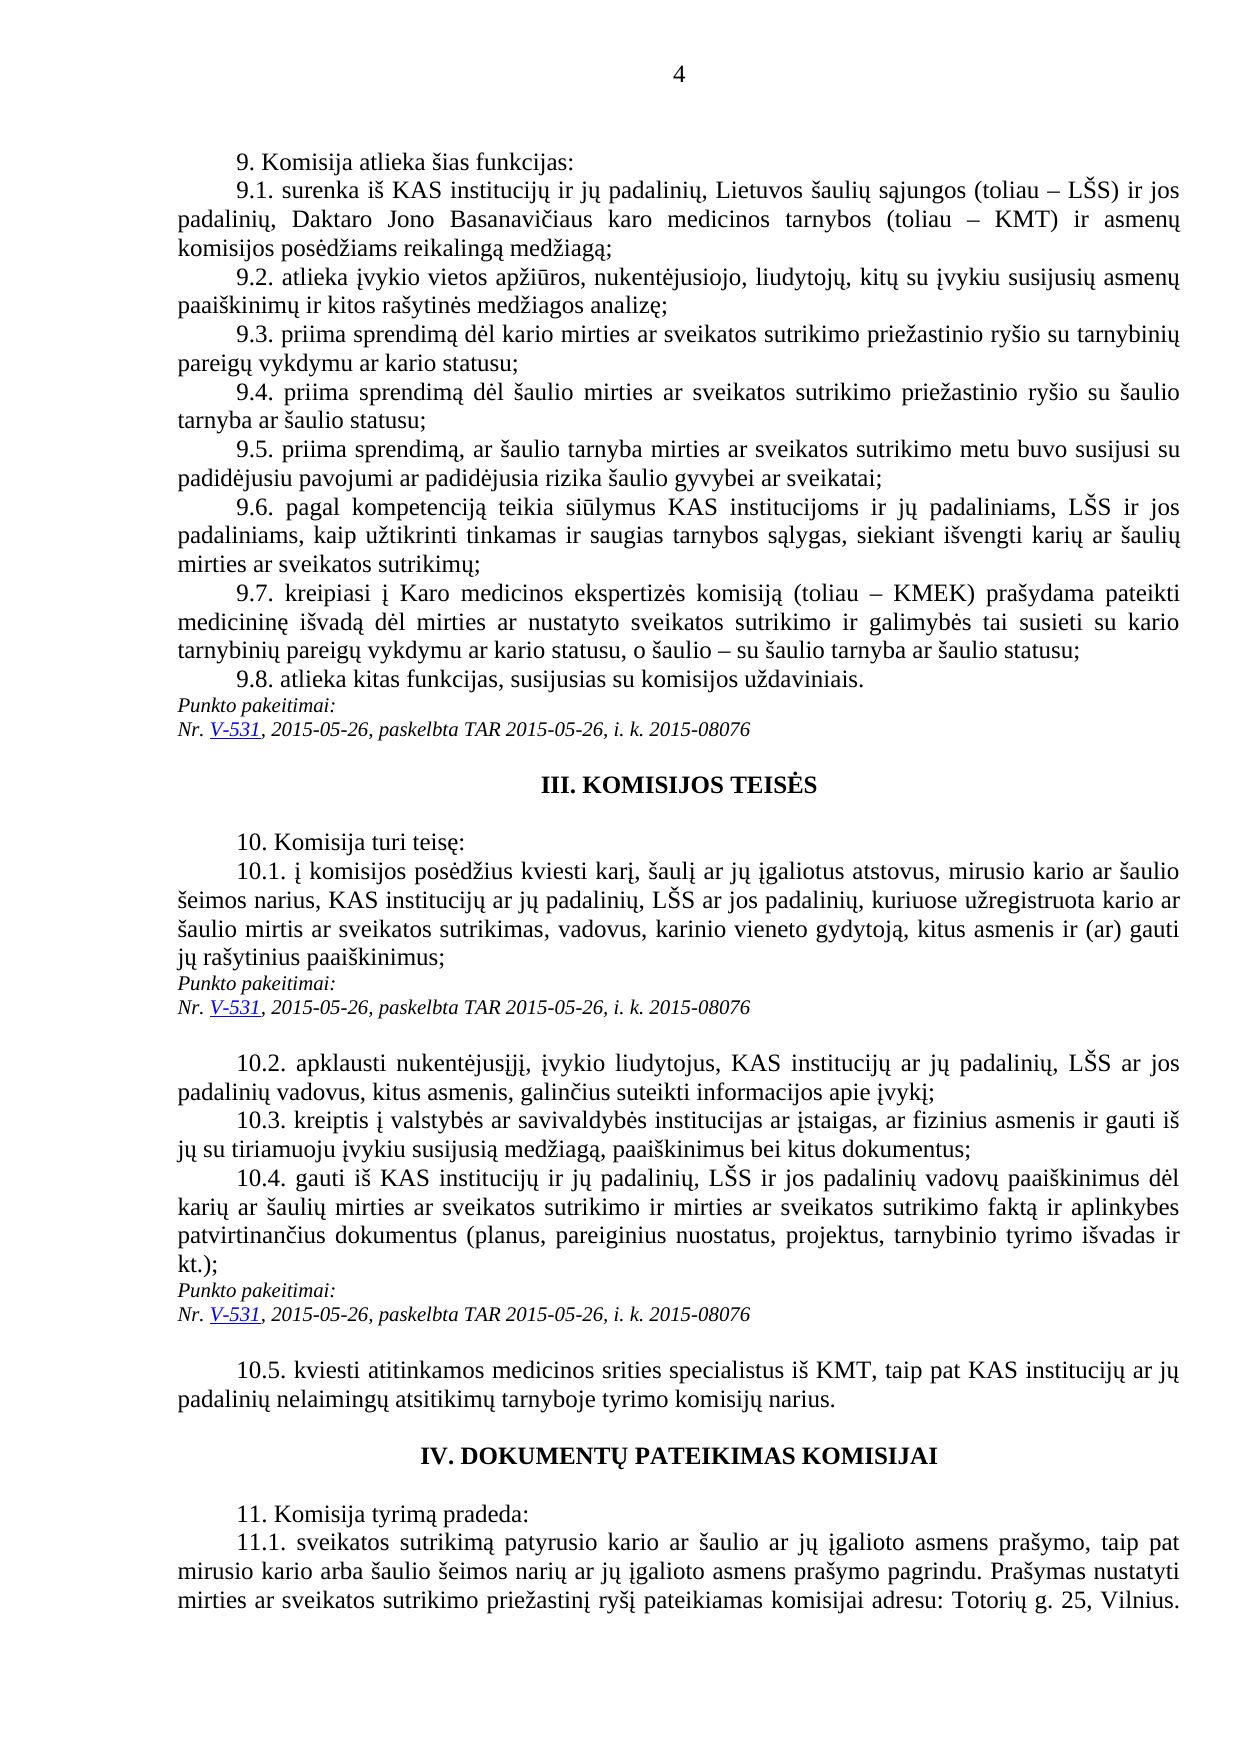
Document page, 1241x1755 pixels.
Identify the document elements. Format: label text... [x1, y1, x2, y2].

text 9.2. atlieka įvykio vietos apžiūros, nukentėjusiojo, liudytojų, kitų su įvykiu susijusių asmenų paaiškinimų ir kitos rašytinės medžiagos analizę; [177, 262, 1181, 319]
text 9.1. surenka iš KAS institucijų ir jų padalinių, Lietuvos šaulių sąjungos (toliau – LŠS) ir jos padalinių, Daktaro Jono Basanavičiaus karo medicinos tarnybos (toliau – KMT) ir asmenų komisijos posėdžiams reikalingą medžiagą; [177, 176, 1181, 262]
text III. KOMISIJOS TEISĖS [177, 770, 1181, 799]
text 11. Komisija tyrimą pradeda: [177, 1499, 1181, 1527]
text Nr. V-531, 2015-05-26, paskelbta TAR 2015-05-26, i. k. 2015-08076 [177, 1302, 1181, 1326]
text Punkto pakeitimai: [177, 693, 1181, 717]
text 9.7. kreipiasi į Karo medicinos ekspertizės komisiją (toliau – KMEK) prašydama pateikti medicininę išvadą dėl mirties ar nustatyto sveikatos sutrikimo ir galimybės tai susieti su kario tarnybinių pareigų vykdymu ar kario statusu, o šaulio – su šaulio tarnyba ar šaulio statusu; [177, 578, 1181, 664]
text 9.8. atlieka kitas funkcijas, susijusias su komisijos uždaviniais. [177, 664, 1181, 693]
text 11.1. sveikatos sutrikimą patyrusio kario ar šaulio ar jų įgalioto asmens prašymo, taip pat mirusio kario arba šaulio šeimos narių ar jų įgalioto asmens prašymo pagrindu. Prašymas nustatyti mirties ar sveikatos sutrikimo priežastinį ryšį pateikiamas komisijai adresu: Totorių g. 25, Vilnius. [177, 1527, 1181, 1614]
text 10. Komisija turi teisę: [177, 827, 1181, 856]
text Punkto pakeitimai: [177, 971, 1181, 995]
text 10.2. apklausti nukentėjusįjį, įvykio liudytojus, KAS institucijų ar jų padalinių, LŠS ar jos padalinių vadovus, kitus asmenis, galinčius suteikti informacijos apie įvykį; [177, 1048, 1181, 1106]
text 9.6. pagal kompetenciją teikia siūlymus KAS institucijoms ir jų padaliniams, LŠS ir jos padaliniams, kaip užtikrinti tinkamas ir saugias tarnybos sąlygas, siekiant išvengti karių ar šaulių mirties ar sveikatos sutrikimų; [177, 492, 1181, 578]
text 10.1. į komisijos posėdžius kviesti karį, šaulį ar jų įgaliotus atstovus, mirusio kario ar šaulio šeimos narius, KAS institucijų ar jų padalinių, LŠS ar jos padalinių, kuriuose užregistruota kario ar šaulio mirtis ar sveikatos sutrikimas, vadovus, karinio vieneto gydytoją, kitus asmenis ir (ar) gauti jų rašytinius paaiškinimus; [177, 856, 1181, 971]
text 10.4. gauti iš KAS institucijų ir jų padalinių, LŠS ir jos padalinių vadovų paaiškinimus dėl karių ar šaulių mirties ar sveikatos sutrikimo ir mirties ar sveikatos sutrikimo faktą ir aplinkybes patvirtinančius dokumentus (planus, pareiginius nuostatus, projektus, tarnybinio tyrimo išvadas ir kt.); [177, 1163, 1181, 1278]
text 9.4. priima sprendimą dėl šaulio mirties ar sveikatos sutrikimo priežastinio ryšio su šaulio tarnyba ar šaulio statusu; [177, 377, 1181, 434]
text 9.5. priima sprendimą, ar šaulio tarnyba mirties ar sveikatos sutrikimo metu buvo susijusi su padidėjusiu pavojumi ar padidėjusia rizika šaulio gyvybei ar sveikatai; [177, 434, 1181, 492]
text 10.3. kreiptis į valstybės ar savivaldybės institucijas ar įstaigas, ar fizinius asmenis ir gauti iš jų su tiriamuoju įvykiu susijusią medžiagą, paaiškinimus bei kitus dokumentus; [177, 1106, 1181, 1163]
text Nr. V-531, 2015-05-26, paskelbta TAR 2015-05-26, i. k. 2015-08076 [177, 995, 1181, 1019]
text IV. DOKUMENTŲ PATEIKIMAS KOMISIJAI [177, 1441, 1181, 1470]
text 10.5. kviesti atitinkamos medicinos srities specialistus iš KMT, taip pat KAS institucijų ar jų padalinių nelaimingų atsitikimų tarnyboje tyrimo komisijų narius. [177, 1355, 1181, 1412]
text Nr. V-531, 2015-05-26, paskelbta TAR 2015-05-26, i. k. 2015-08076 [177, 717, 1181, 741]
text Punkto pakeitimai: [177, 1278, 1181, 1302]
text 9.3. priima sprendimą dėl kario mirties ar sveikatos sutrikimo priežastinio ryšio su tarnybinių pareigų vykdymu ar kario statusu; [177, 319, 1181, 377]
text 9. Komisija atlieka šias funkcijas: [177, 147, 1181, 176]
